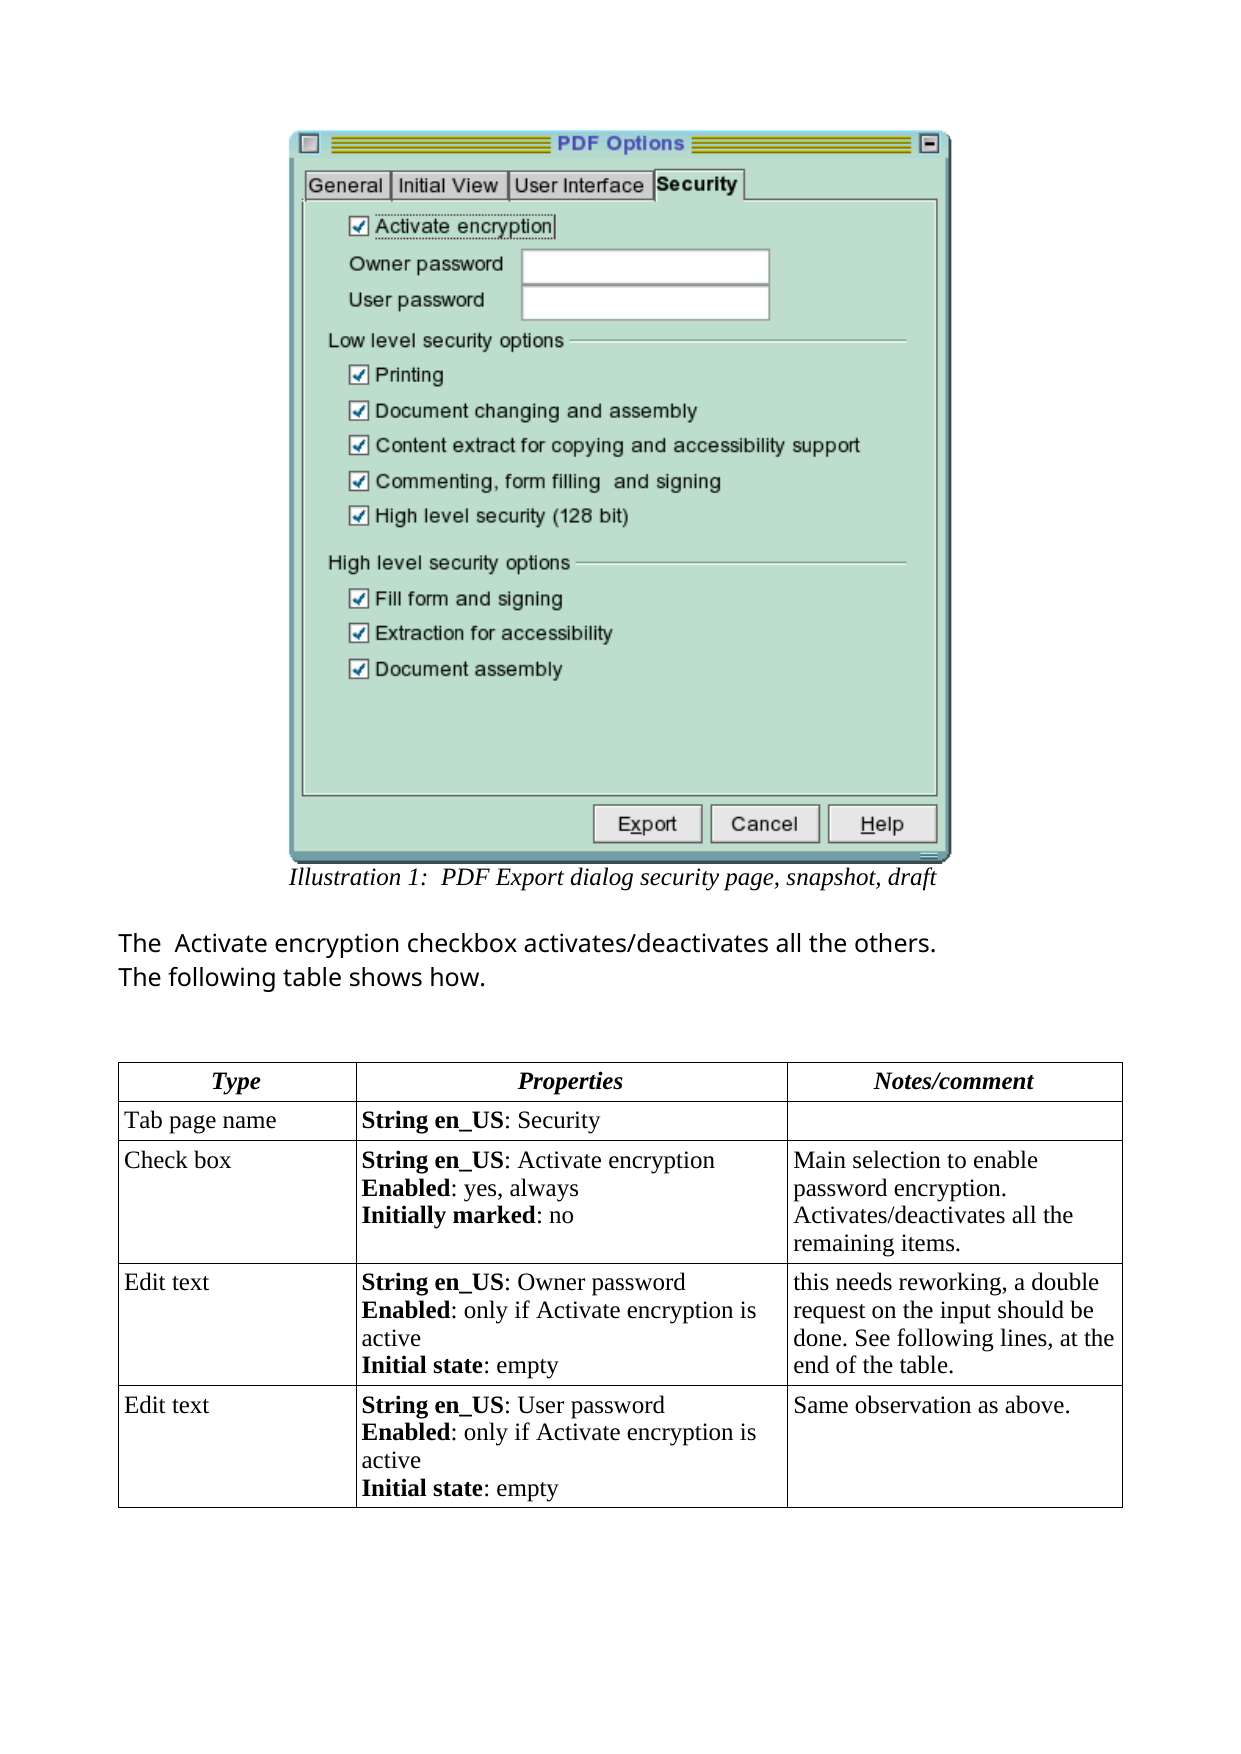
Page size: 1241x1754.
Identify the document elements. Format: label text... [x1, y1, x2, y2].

table_cell String en_US: Activate encryption Enabled: yes, always Initially marked: no [357, 1141, 787, 1262]
picture [288, 130, 952, 864]
table_header Notes/comment [788, 1063, 1122, 1101]
table_cell Check box [119, 1141, 356, 1262]
table_cell this needs reworking, a double request on the input should be done. See following lines, at the end of the table. [788, 1264, 1122, 1385]
table_cell Edit text [119, 1386, 356, 1507]
table_cell Tab page name [119, 1102, 356, 1140]
table_cell String en_US: Owner password Enabled: only if Activate encryption is active Initial state: empty [357, 1264, 787, 1385]
table_header Type [119, 1063, 356, 1101]
table_cell String en_US: User password Enabled: only if Activate encryption is active Initial state: empty [357, 1386, 787, 1507]
text Illustration 1: PDF Export dialog security page, snapshot, draft [289, 864, 951, 891]
text The following table shows how. [118, 959, 1122, 993]
table_header Properties [357, 1063, 787, 1101]
table_cell Edit text [119, 1264, 356, 1385]
table_cell Same observation as above. [788, 1386, 1122, 1507]
table_cell [788, 1102, 1122, 1140]
table_cell String en_US: Security [357, 1102, 787, 1140]
text The Activate encryption checkbox activates/deactivates all the others. [118, 925, 1122, 959]
table_cell Main selection to enable password encryption. Activates/deactivates all the remaining items. [788, 1141, 1122, 1262]
